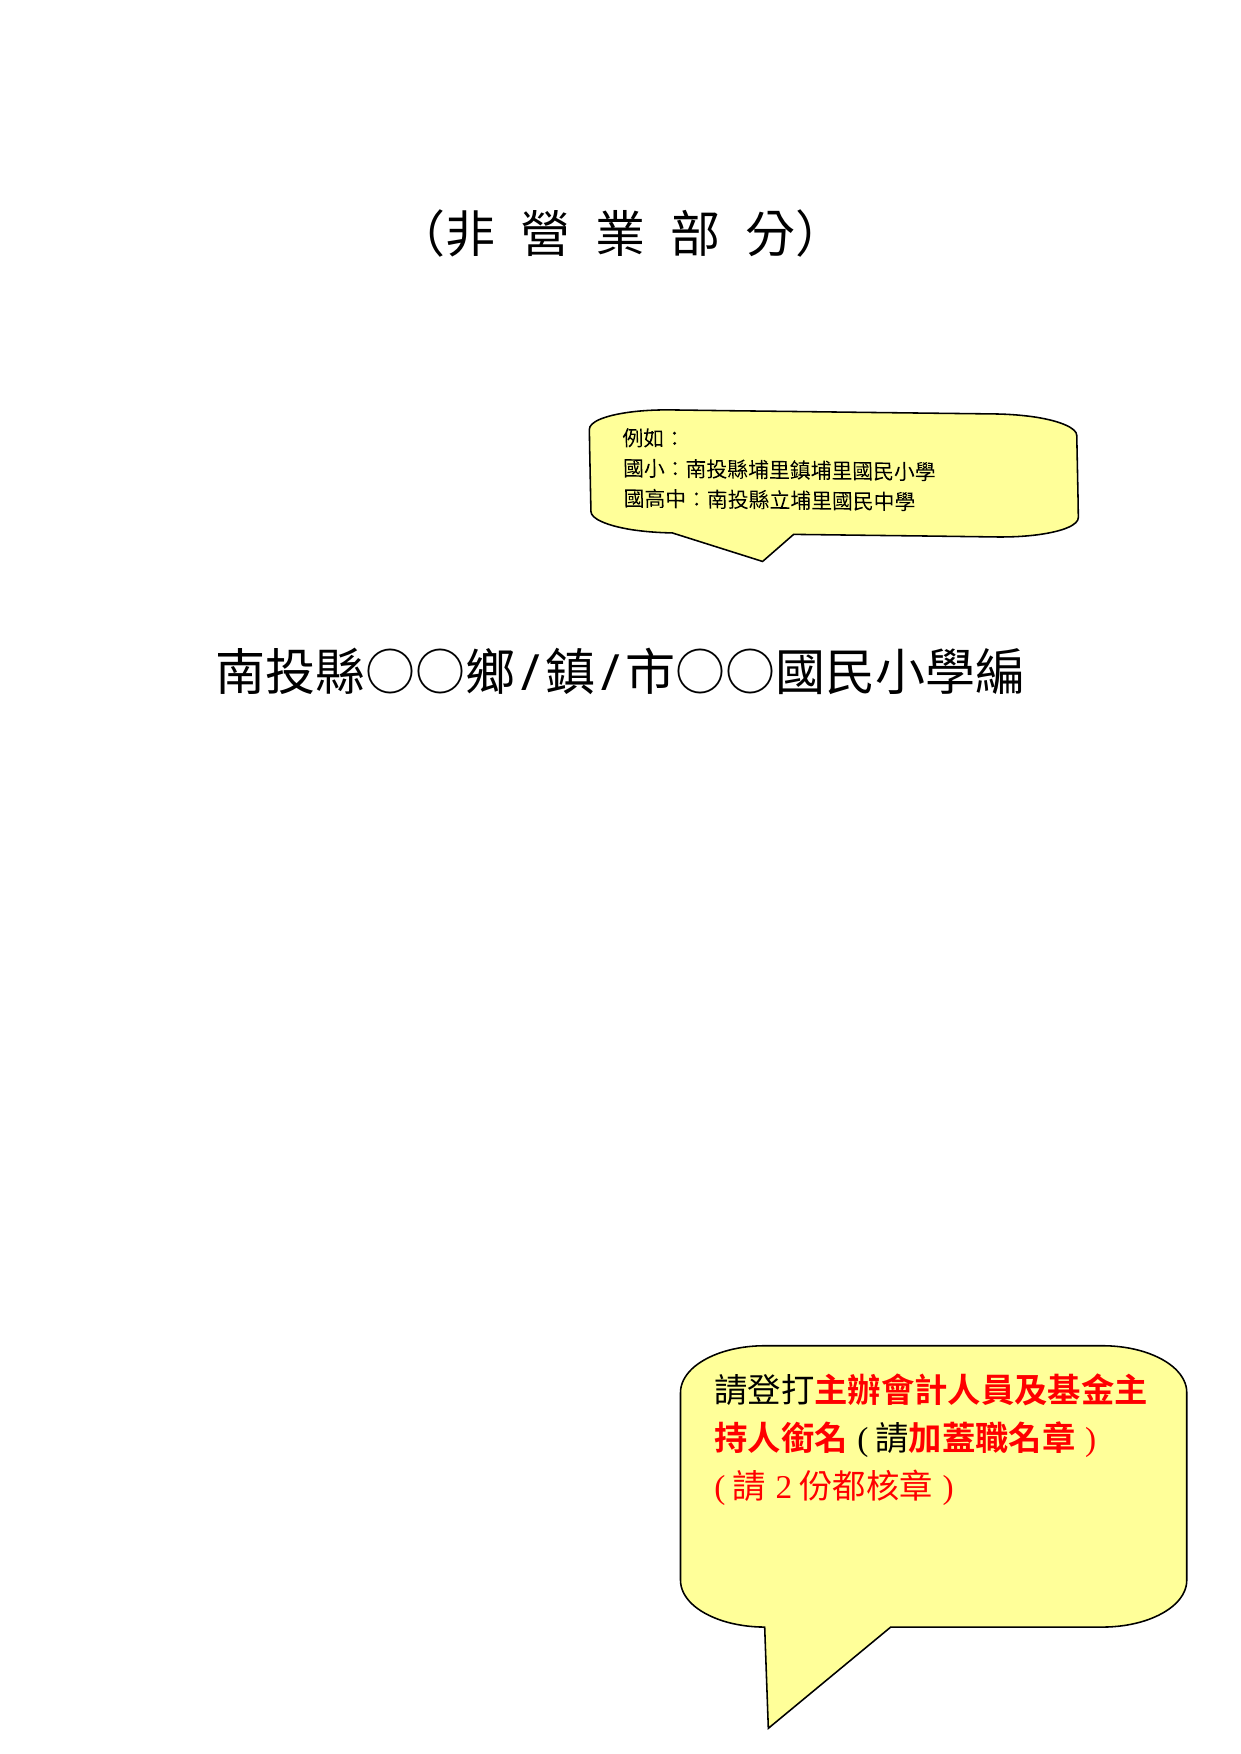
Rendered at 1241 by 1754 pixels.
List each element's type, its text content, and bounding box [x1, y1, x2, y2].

text （非 營 業 部 分） [118, 158, 1122, 283]
text 南投縣○○鄉/鎮/市○○國民小學編 [118, 596, 1122, 721]
